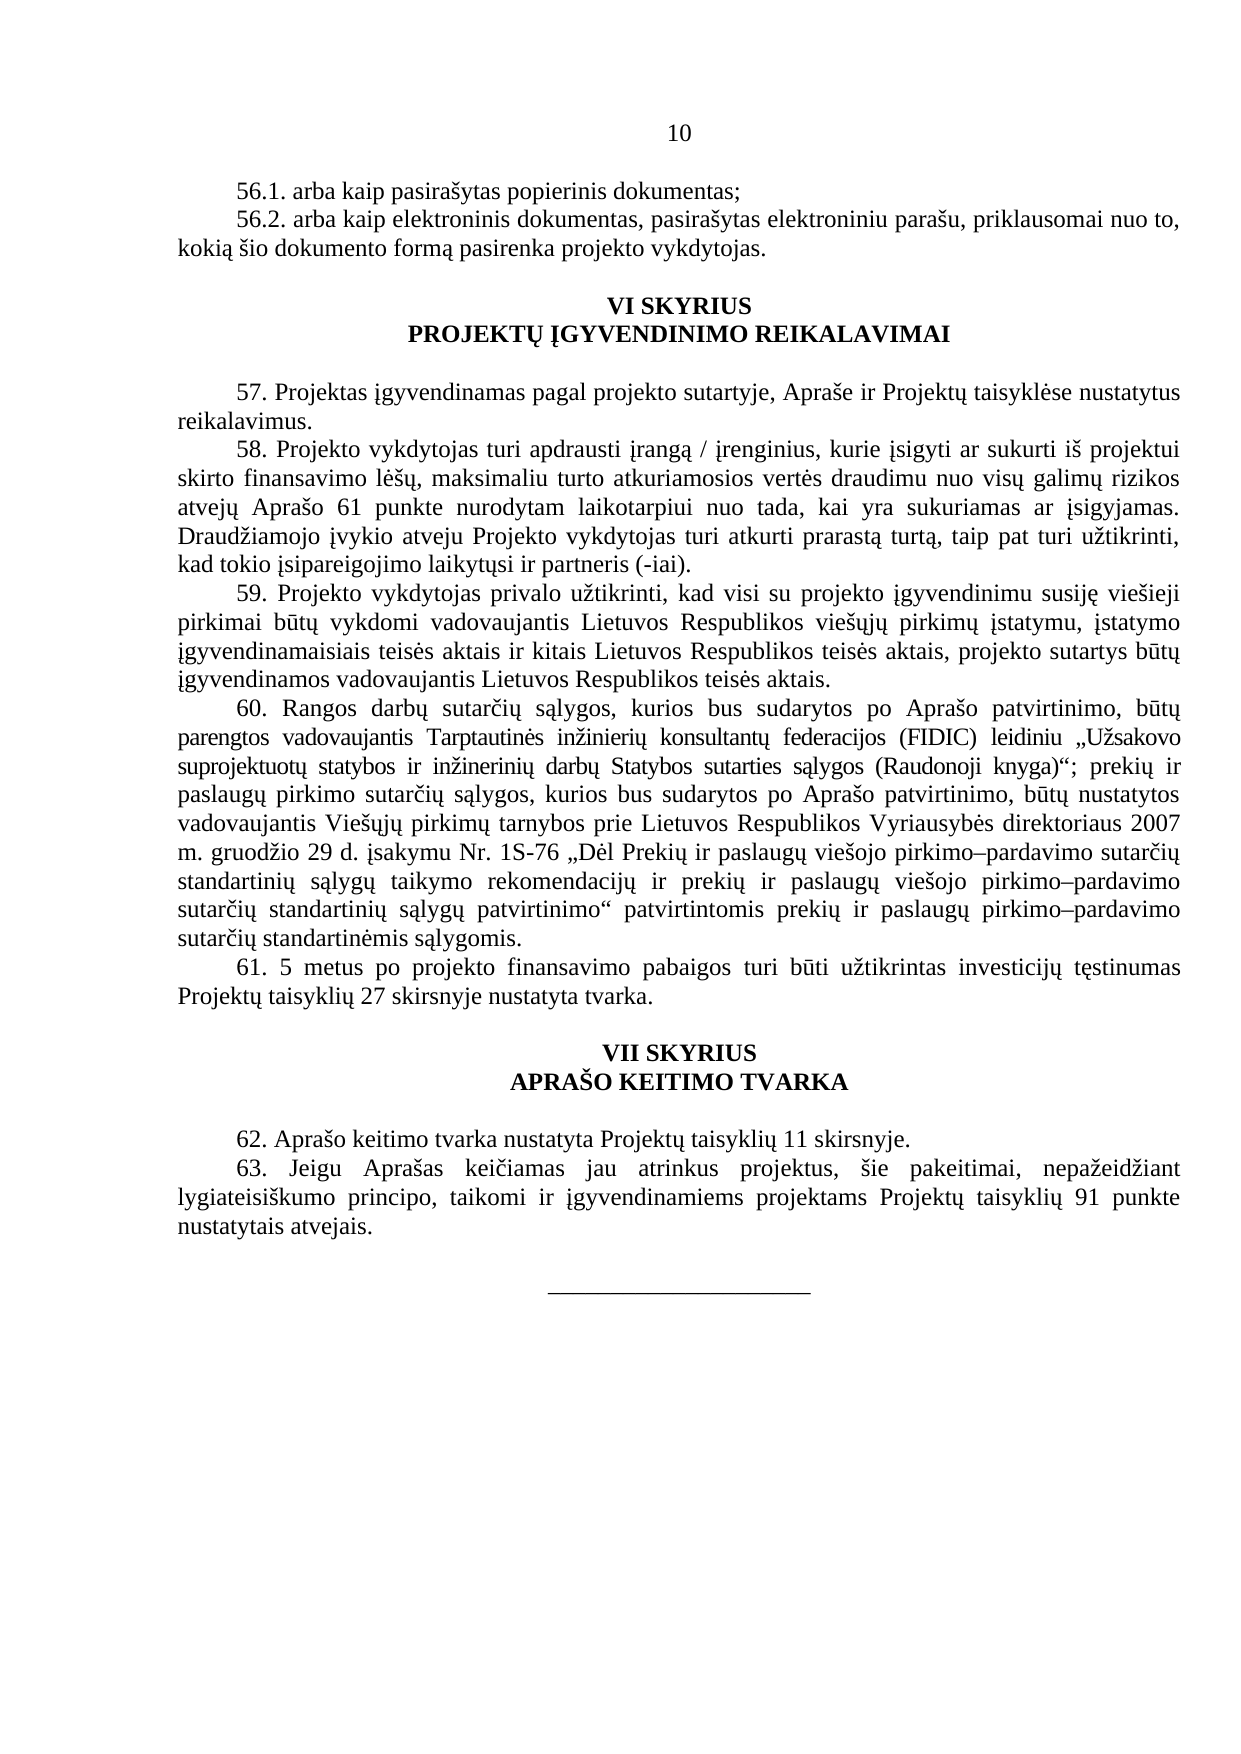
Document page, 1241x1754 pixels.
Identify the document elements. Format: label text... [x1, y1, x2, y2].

text 61. 5 metus po projekto finansavimo pabaigos turi būti užtikrintas investicijų tęstinumas Projektų taisyklių 27 skirsnyje nustatyta tvarka. [177, 952, 1181, 1009]
text VI SKYRIUS [177, 291, 1181, 319]
text PROJEKTŲ ĮGYVENDINIMO REIKALAVIMAI [177, 319, 1181, 348]
text _____________________ [177, 1268, 1181, 1297]
text 62. Aprašo keitimo tvarka nustatyta Projektų taisyklių 11 skirsnyje. [177, 1124, 1181, 1153]
text 57. Projektas įgyvendinamas pagal projekto sutartyje, Apraše ir Projektų taisyklėse nustatytus reikalavimus. [177, 377, 1181, 434]
text 60. Rangos darbų sutarčių sąlygos, kurios bus sudarytos po Aprašo patvirtinimo, būtų parengtos vadovaujantis Tarptautinės inžinierių konsultantų federacijos (FIDIC) leidiniu „Užsakovo suprojektuotų statybos ir inžinerinių darbų Statybos sutarties sąlygos (Raudonoji knyga)“; prekių ir paslaugų pirkimo sutarčių sąlygos, kurios bus sudarytos po Aprašo patvirtinimo, būtų nustatytos vadovaujantis Viešųjų pirkimų tarnybos prie Lietuvos Respublikos Vyriausybės direktoriaus 2007 m. gruodžio 29 d. įsakymu Nr. 1S-76 „Dėl Prekių ir paslaugų viešojo pirkimo–pardavimo sutarčių standartinių sąlygų taikymo rekomendacijų ir prekių ir paslaugų viešojo pirkimo–pardavimo sutarčių standartinių sąlygų patvirtinimo“ patvirtintomis prekių ir paslaugų pirkimo–pardavimo sutarčių standartinėmis sąlygomis. [177, 693, 1181, 952]
text APRAŠO KEITIMO TVARKA [177, 1067, 1181, 1096]
text 56.1. arba kaip pasirašytas popierinis dokumentas; [177, 176, 1181, 204]
text VII SKYRIUS [177, 1038, 1181, 1067]
text 63. Jeigu Aprašas keičiamas jau atrinkus projektus, šie pakeitimai, nepažeidžiant lygiateisiškumo principo, taikomi ir įgyvendinamiems projektams Projektų taisyklių 91 punkte nustatytais atvejais. [177, 1153, 1181, 1239]
text 56.2. arba kaip elektroninis dokumentas, pasirašytas elektroniniu parašu, priklausomai nuo to, kokią šio dokumento formą pasirenka projekto vykdytojas. [177, 204, 1181, 262]
text 58. Projekto vykdytojas turi apdrausti įrangą / įrenginius, kurie įsigyti ar sukurti iš projektui skirto finansavimo lėšų, maksimaliu turto atkuriamosios vertės draudimu nuo visų galimų rizikos atvejų Aprašo 61 punkte nurodytam laikotarpiui nuo tada, kai yra sukuriamas ar įsigyjamas. Draudžiamojo įvykio atveju Projekto vykdytojas turi atkurti prarastą turtą, taip pat turi užtikrinti, kad tokio įsipareigojimo laikytųsi ir partneris (-iai). [177, 434, 1181, 578]
text 59. Projekto vykdytojas privalo užtikrinti, kad visi su projekto įgyvendinimu susiję viešieji pirkimai būtų vykdomi vadovaujantis Lietuvos Respublikos viešųjų pirkimų įstatymu, įstatymo įgyvendinamaisiais teisės aktais ir kitais Lietuvos Respublikos teisės aktais, projekto sutartys būtų įgyvendinamos vadovaujantis Lietuvos Respublikos teisės aktais. [177, 578, 1181, 693]
